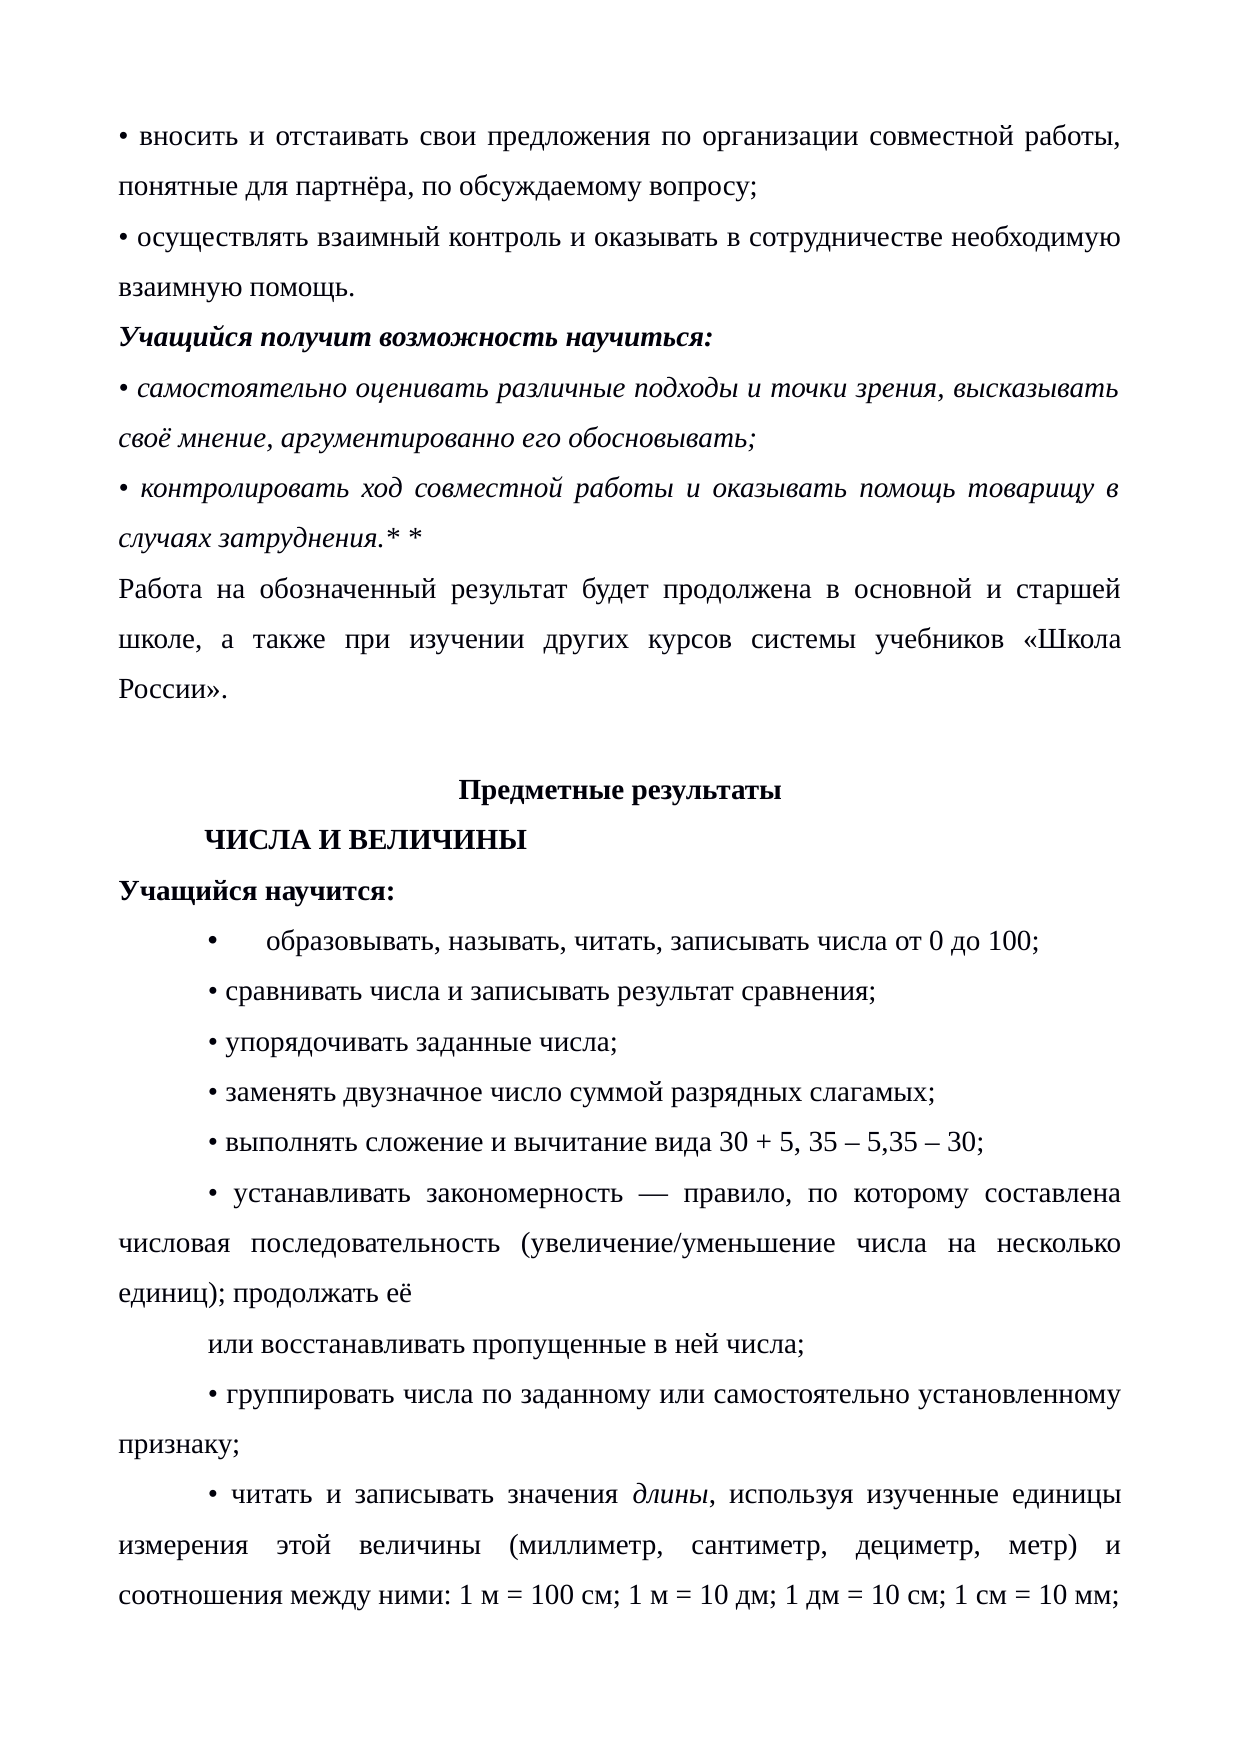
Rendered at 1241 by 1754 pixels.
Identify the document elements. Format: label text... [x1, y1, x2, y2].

text • сравнивать числа и записывать результат сравнения; [118, 973, 1122, 1007]
text Учащийся получит возможность научиться: [118, 319, 1122, 353]
text • выполнять сложение и вычитание вида 30 + 5, 35 – 5,35 – 30; [118, 1124, 1122, 1158]
text • осуществлять взаимный контроль и оказывать в сотрудничестве необходимую взаимную помощь. [118, 219, 1122, 303]
text ЧИСЛА И ВЕЛИЧИНЫ [118, 822, 1122, 856]
text • контролировать ход совместной работы и оказывать помощь товарищу в случаях затруднения.* * [118, 470, 1122, 554]
text Предметные результаты [118, 772, 1122, 806]
text Работа на обозначенный результат будет продолжена в основной и старшей школе, а также при изучении других курсов системы учебников «Школа России». [118, 571, 1122, 705]
text Учащийся научится: [118, 873, 1122, 906]
text • самостоятельно оценивать различные подходы и точки зрения, высказывать своё мнение, аргументированно его обосновывать; [118, 370, 1122, 453]
text • группировать числа по заданному или самостоятельно установленному признаку; [118, 1376, 1122, 1460]
text • вносить и отстаивать свои предложения по организации совместной работы, понятные для партнёра, по обсуждаемому вопросу; [118, 118, 1122, 202]
text • заменять двузначное число суммой разрядных слагамых; [118, 1074, 1122, 1108]
text • упорядочивать заданные числа; [118, 1024, 1122, 1057]
text • читать и записывать значения длины, используя изученные единицы измерения этой величины (миллиметр, сантиметр, дециметр, метр) и соотношения между ними: 1 м = 100 см; 1 м = 10 дм; 1 дм = 10 см; 1 см = 10 мм; [118, 1477, 1122, 1611]
list образовывать, называть, читать, записывать числа от 0 до 100; [118, 923, 1122, 957]
text • устанавливать закономерность — правило, по которому составлена числовая последовательность (увеличение/уменьшение числа на несколько единиц); продолжать её [118, 1175, 1122, 1309]
text или восстанавливать пропущенные в ней числа; [118, 1326, 1122, 1359]
